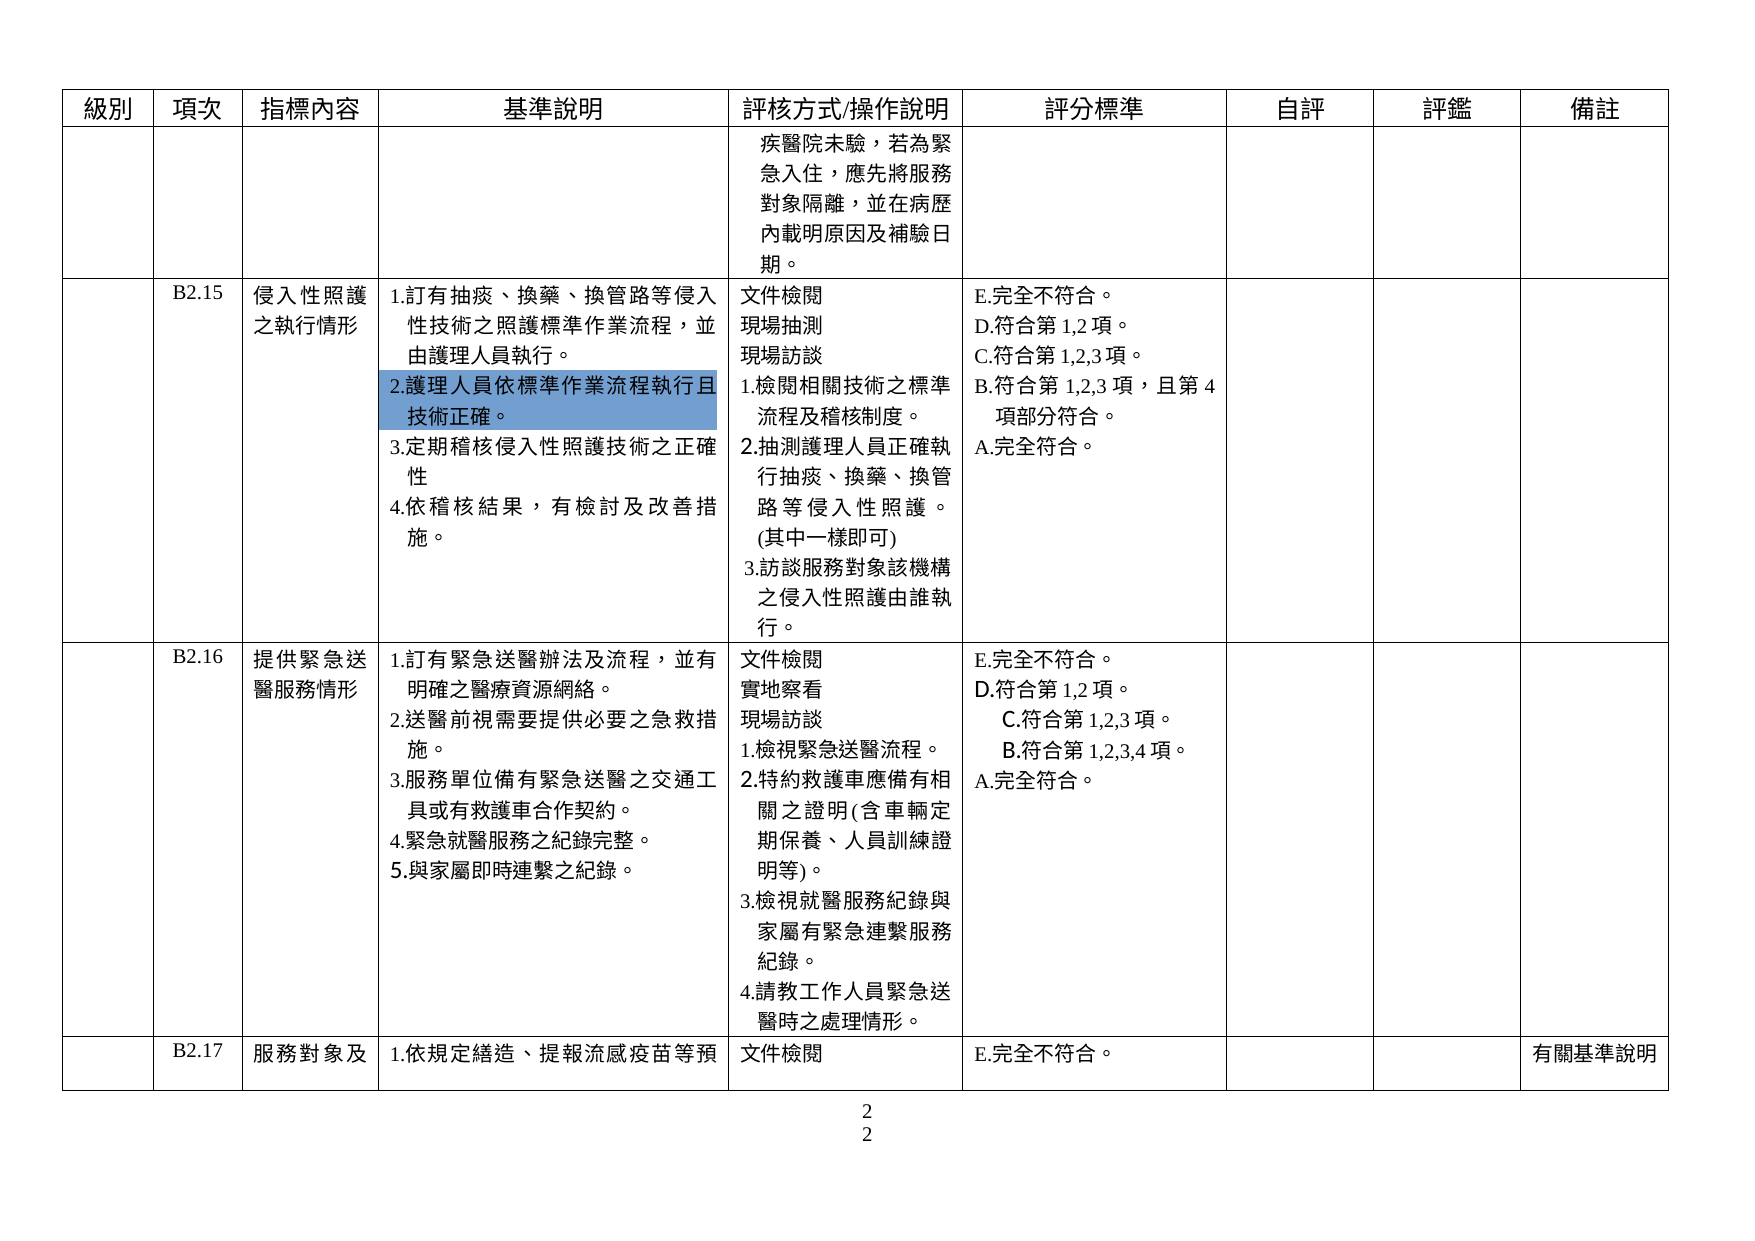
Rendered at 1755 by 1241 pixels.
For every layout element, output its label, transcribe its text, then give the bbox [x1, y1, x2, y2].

table_cell [1227, 1037, 1373, 1090]
table_header 自評 [1227, 90, 1373, 126]
table_cell [63, 1037, 153, 1090]
table_cell 完全不符合。 符合第1項。 完全符合。 [963, 1037, 1226, 1090]
table_header 備註 [1521, 90, 1668, 126]
table_cell [154, 127, 242, 278]
table_cell B2.16 [154, 643, 242, 1036]
table_cell [963, 127, 1226, 278]
table_cell 提供緊急送醫服務情形 [243, 643, 378, 1036]
table_header 評分標準 [963, 90, 1226, 126]
table_cell 侵入性照護之執行情形 [243, 279, 378, 642]
table_cell 訂有緊急送醫辦法及流程，並有明確之醫療資源網絡。 送醫前視需要提供必要之急救措施。 服務單位備有緊急送醫之交通工具或有救護車合作契約。 緊急就醫服務之紀錄完整。 與家屬即時連繫之紀錄。 [379, 643, 728, 1036]
table_cell 文件檢閱 現場抽測 現場訪談 檢閱相關技術之標準流程及稽核制度。 抽測護理人員正確執行抽痰、換藥、換管路等侵入性照護。(其中一樣即可) 訪談服務對象該機構之侵入性照護由誰執行。 [729, 279, 962, 642]
table_cell B2.17 [154, 1037, 242, 1090]
table_cell 文件檢閱 實地察看 現場訪談 檢視緊急送醫流程。 特約救護車應備有相關之證明(含車輛定期保養、人員訓練證明等)。 檢視就醫服務紀錄與家屬有緊急連繫服務紀錄。 請教工作人員緊急送醫時之處理情形。 [729, 643, 962, 1036]
table_header 基準說明 [379, 90, 728, 126]
table_cell 文件檢閱 [729, 1037, 962, 1090]
table_cell [243, 127, 378, 278]
table_cell [1521, 643, 1668, 1036]
table_cell [1521, 127, 1668, 278]
table_cell [63, 643, 153, 1036]
table_cell [1227, 643, 1373, 1036]
table_header 級別 [63, 90, 153, 126]
table_cell [1227, 127, 1373, 278]
table_cell [379, 127, 728, 278]
table_cell [1521, 279, 1668, 642]
table_header 項次 [154, 90, 242, 126]
table_cell [63, 127, 153, 278]
table_cell [1374, 127, 1520, 278]
table_header 指標內容 [243, 90, 378, 126]
table_header 評鑑 [1374, 90, 1520, 126]
table_cell 完全不符合。 符合第1,2項。 符合第1,2,3項。 符合第1,2,3,4項。 完全符合。 [963, 643, 1226, 1036]
table_cell [1374, 1037, 1520, 1090]
table_cell 訂有抽痰、換藥、換管路等侵入性技術之照護標準作業流程，並由護理人員執行。 護理人員依標準作業流程執行且技術正確。 定期稽核侵入性照護技術之正確性 依稽核結果，有檢討及改善措施。 [379, 279, 728, 642]
table_cell [1374, 643, 1520, 1036]
table_cell 疾醫院未驗，若為緊急入住，應先將服務對象隔離，並在病歷內載明原因及補驗日期。 [729, 127, 962, 278]
table_cell 有關基準說明 [1521, 1037, 1668, 1090]
table_cell E.完全不符合。 D.符合第1,2項。 C.符合第1,2,3項。 B.符合第1,2,3項，且第4項部分符合。 A.完全符合。 [963, 279, 1226, 642]
table_cell 服務對象及 [243, 1037, 378, 1090]
table_header 評核方式/操作說明 [729, 90, 962, 126]
table_cell [1374, 279, 1520, 642]
table_cell B2.15 [154, 279, 242, 642]
table_cell 依規定繕造、提報流感疫苗等預 [379, 1037, 728, 1090]
table_cell [1227, 279, 1373, 642]
table_cell [63, 279, 153, 642]
